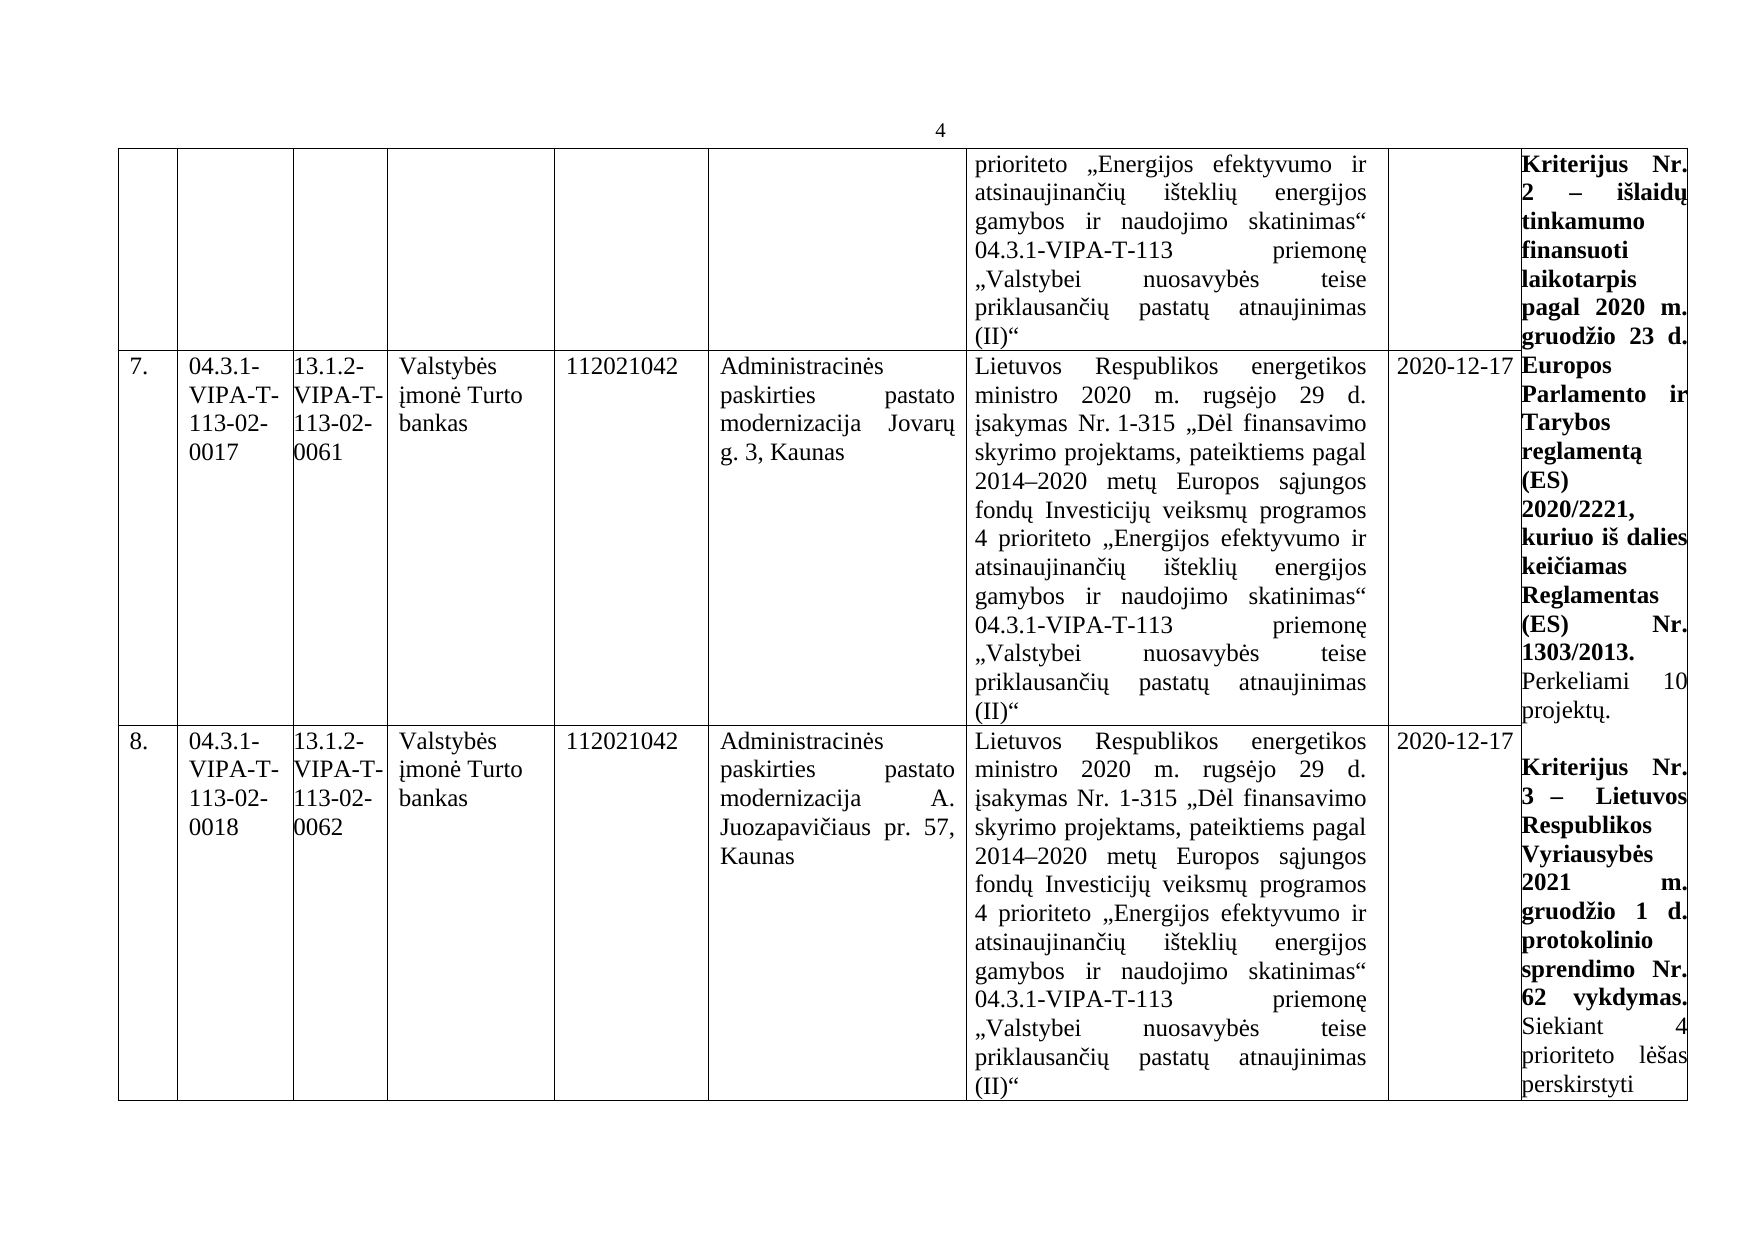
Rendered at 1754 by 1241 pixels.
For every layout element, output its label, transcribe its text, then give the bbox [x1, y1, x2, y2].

table_cell 7. [119, 351, 177, 725]
table_cell Kriterijus Nr. 2 – išlaidų tinkamumo finansuoti laikotarpis pagal 2020 m. gruodžio 23 d. Europos Parlamento ir Tarybos reglamentą (ES) 2020/2221, kuriuo iš dalies keičiamas Reglamentas (ES) Nr. 1303/2013. Perkeliami 10 projektų. Kriterijus Nr. 3 – Lietuvos Respublikos Vyriausybės 2021 m. gruodžio 1 d. protokolinio sprendimo Nr. 62 vykdymas. Siekiant 4 prioriteto lėšas perskirstyti [1522, 149, 1687, 1099]
table_cell 112021042 [555, 726, 708, 1099]
table_cell Valstybės įmonė Turto bankas [388, 351, 554, 725]
table_cell [388, 149, 554, 350]
table_cell 13.1.2-VIPA-T-113-02-0062 [294, 726, 387, 1099]
table_cell [294, 149, 387, 350]
table_cell 2020-12-17 [1389, 351, 1521, 725]
table_cell 2020-12-17 [1389, 726, 1521, 1099]
table_cell 112021042 [555, 351, 708, 725]
table_cell 13.1.2-VIPA-T-113-02-0061 [294, 351, 387, 725]
table_cell [1389, 149, 1521, 350]
table_cell [119, 149, 177, 350]
table_cell Lietuvos Respublikos energetikos ministro 2020 m. rugsėjo 29 d. įsakymas Nr. 1-315 „Dėl finansavimo skyrimo projektams, pateiktiems pagal 2014–2020 metų Europos sąjungos fondų Investicijų veiksmų programos 4 prioriteto „Energijos efektyvumo ir atsinaujinančių išteklių energijos gamybos ir naudojimo skatinimas“ 04.3.1-VIPA-T-113 priemonę „Valstybei nuosavybės teise priklausančių pastatų atnaujinimas (II)“ [967, 726, 1388, 1099]
table_cell prioriteto „Energijos efektyvumo ir atsinaujinančių išteklių energijos gamybos ir naudojimo skatinimas“ 04.3.1-VIPA-T-113 priemonę „Valstybei nuosavybės teise priklausančių pastatų atnaujinimas (II)“ [967, 149, 1388, 350]
table_cell Lietuvos Respublikos energetikos ministro 2020 m. rugsėjo 29 d. įsakymas Nr. 1-315 „Dėl finansavimo skyrimo projektams, pateiktiems pagal 2014–2020 metų Europos sąjungos fondų Investicijų veiksmų programos 4 prioriteto „Energijos efektyvumo ir atsinaujinančių išteklių energijos gamybos ir naudojimo skatinimas“ 04.3.1-VIPA-T-113 priemonę „Valstybei nuosavybės teise priklausančių pastatų atnaujinimas (II)“ [967, 351, 1388, 725]
table_cell [555, 149, 708, 350]
table_cell 8. [119, 726, 177, 1099]
table_cell [709, 149, 966, 350]
table_cell 04.3.1-VIPA-T-113-02-0018 [178, 726, 293, 1099]
table_cell 04.3.1-VIPA-T-113-02-0017 [178, 351, 293, 725]
table_cell Administracinės paskirties pastato modernizacija Jovarų g. 3, Kaunas [709, 351, 966, 725]
table_cell Administracinės paskirties pastato modernizacija A. Juozapavičiaus pr. 57, Kaunas [709, 726, 966, 1099]
table_cell Valstybės įmonė Turto bankas [388, 726, 554, 1099]
table_cell [178, 149, 293, 350]
